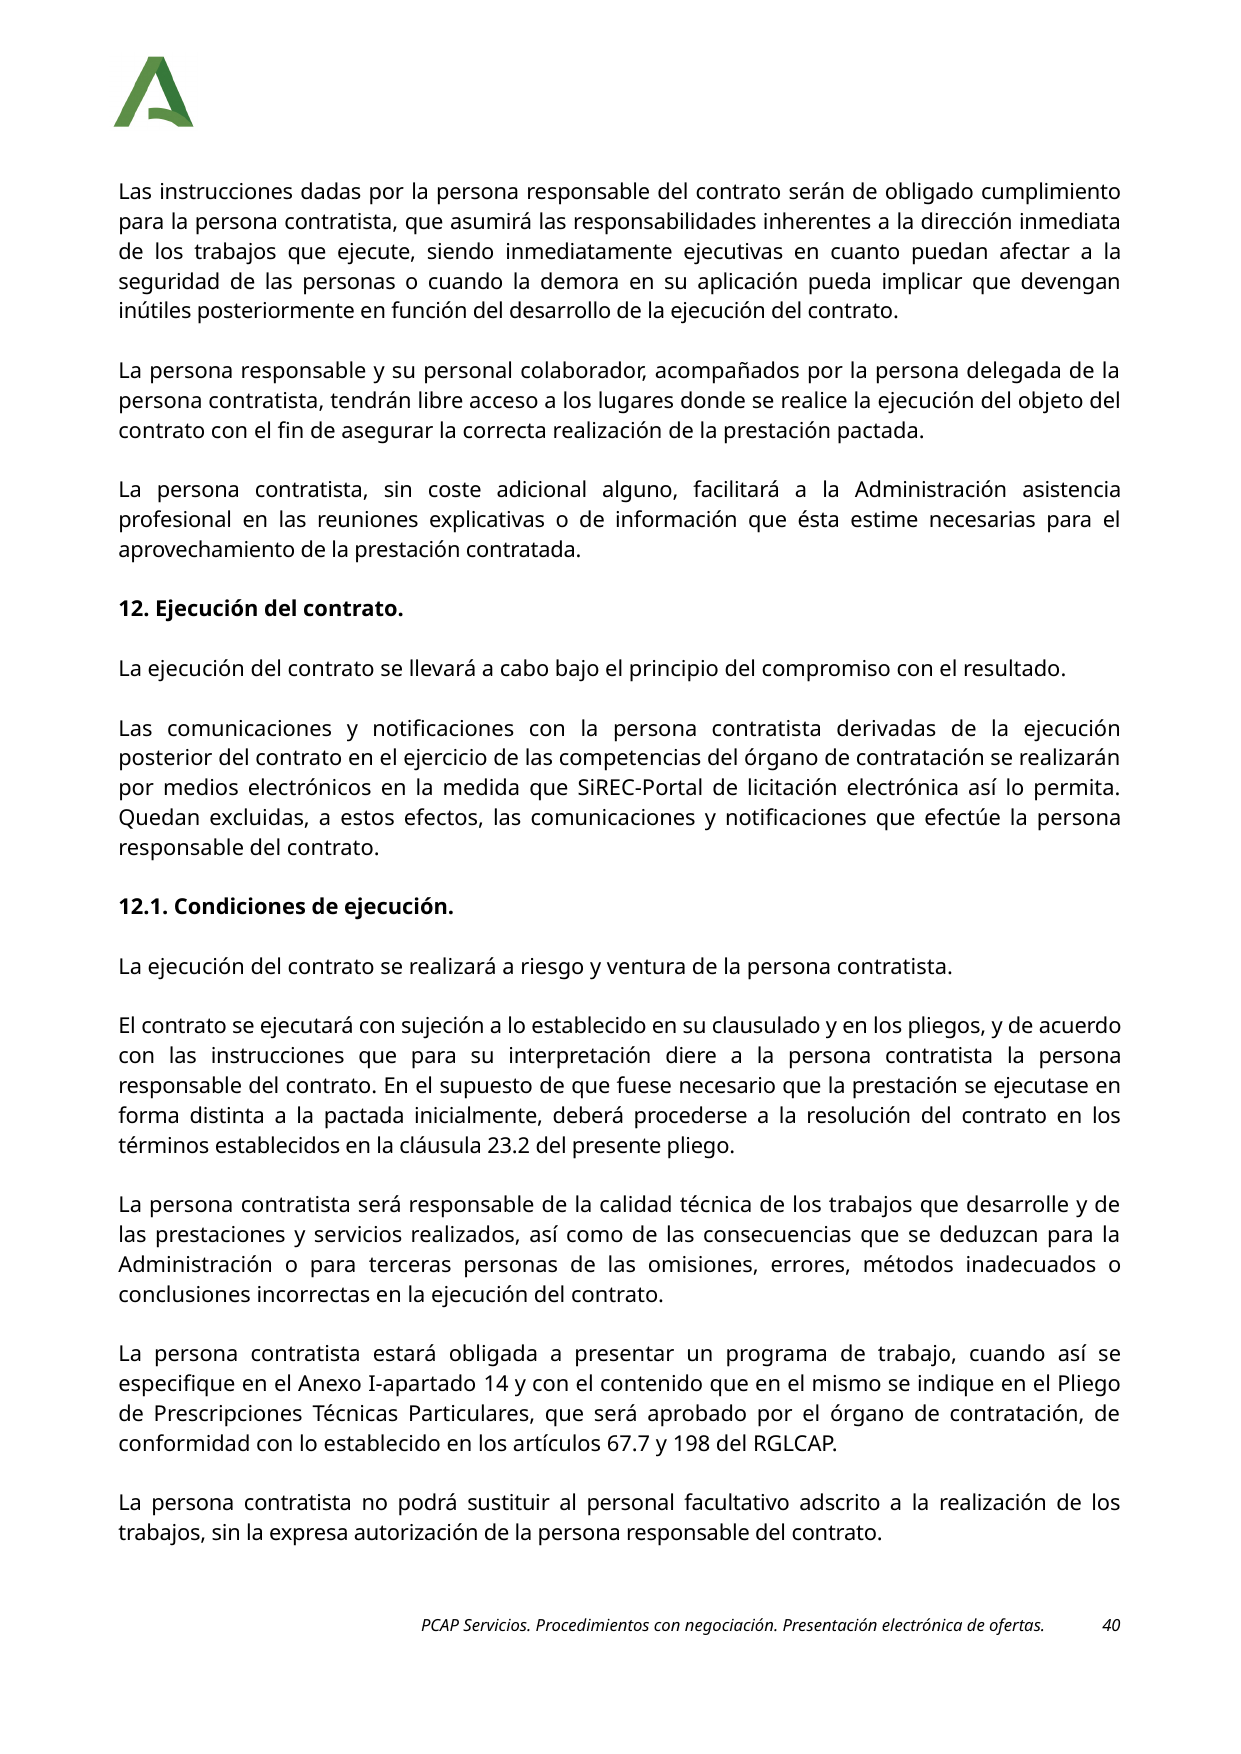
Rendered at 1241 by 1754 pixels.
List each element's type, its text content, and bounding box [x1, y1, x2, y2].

subtitle 12.1. Condiciones de ejecución. [118, 891, 1122, 921]
list La persona contratista, sin coste adicional alguno, facilitará a la Administración asistencia profesional en las reuniones explicativas o de información que ésta estime necesarias para el aprovechamiento de la prestación contratada. [118, 474, 1122, 564]
text La persona contratista será responsable de la calidad técnica de los trabajos que desarrolle y de las prestaciones y servicios realizados, así como de las consecuencias que se deduzcan para la Administración o para terceras personas de las omisiones, errores, métodos inadecuados o conclusiones incorrectas en la ejecución del contrato. [118, 1189, 1122, 1308]
text La persona contratista estará obligada a presentar un programa de trabajo, cuando así se especifique en el Anexo I-apartado 14 y con el contenido que en el mismo se indique en el Pliego de Prescripciones Técnicas Particulares, que será aprobado por el órgano de contratación, de conformidad con lo establecido en los artículos 67.7 y 198 del RGLCAP. [118, 1338, 1122, 1457]
list Las instrucciones dadas por la persona responsable del contrato serán de obligado cumplimiento para la persona contratista, que asumirá las responsabilidades inherentes a la dirección inmediata de los trabajos que ejecute, siendo inmediatamente ejecutivas en cuanto puedan afectar a la seguridad de las personas o cuando la demora en su aplicación pueda implicar que devengan inútiles posteriormente en función del desarrollo de la ejecución del contrato. [118, 176, 1122, 325]
text La ejecución del contrato se realizará a riesgo y ventura de la persona contratista. [118, 951, 1122, 981]
subtitle 12. Ejecución del contrato. [118, 593, 1122, 623]
text Las comunicaciones y notificaciones con la persona contratista derivadas de la ejecución posterior del contrato en el ejercicio de las competencias del órgano de contratación se realizarán por medios electrónicos en la medida que SiREC-Portal de licitación electrónica así lo permita. Quedan excluidas, a estos efectos, las comunicaciones y notificaciones que efectúe la persona responsable del contrato. [118, 713, 1122, 862]
picture [109, 52, 198, 131]
text La persona responsable y su personal colaborador, acompañados por la persona delegada de la persona contratista, tendrán libre acceso a los lugares donde se realice la ejecución del objeto del contrato con el fin de asegurar la correcta realización de la prestación pactada. [118, 355, 1122, 444]
text El contrato se ejecutará con sujeción a lo establecido en su clausulado y en los pliegos, y de acuerdo con las instrucciones que para su interpretación diere a la persona contratista la persona responsable del contrato. En el supuesto de que fuese necesario que la prestación se ejecutase en forma distinta a la pactada inicialmente, deberá procederse a la resolución del contrato en los términos establecidos en la cláusula 23.2 del presente pliego. [118, 1011, 1122, 1159]
text La persona contratista no podrá sustituir al personal facultativo adscrito a la realización de los trabajos, sin la expresa autorización de la persona responsable del contrato. [118, 1487, 1122, 1547]
text La ejecución del contrato se llevará a cabo bajo el principio del compromiso con el resultado. [118, 653, 1122, 683]
